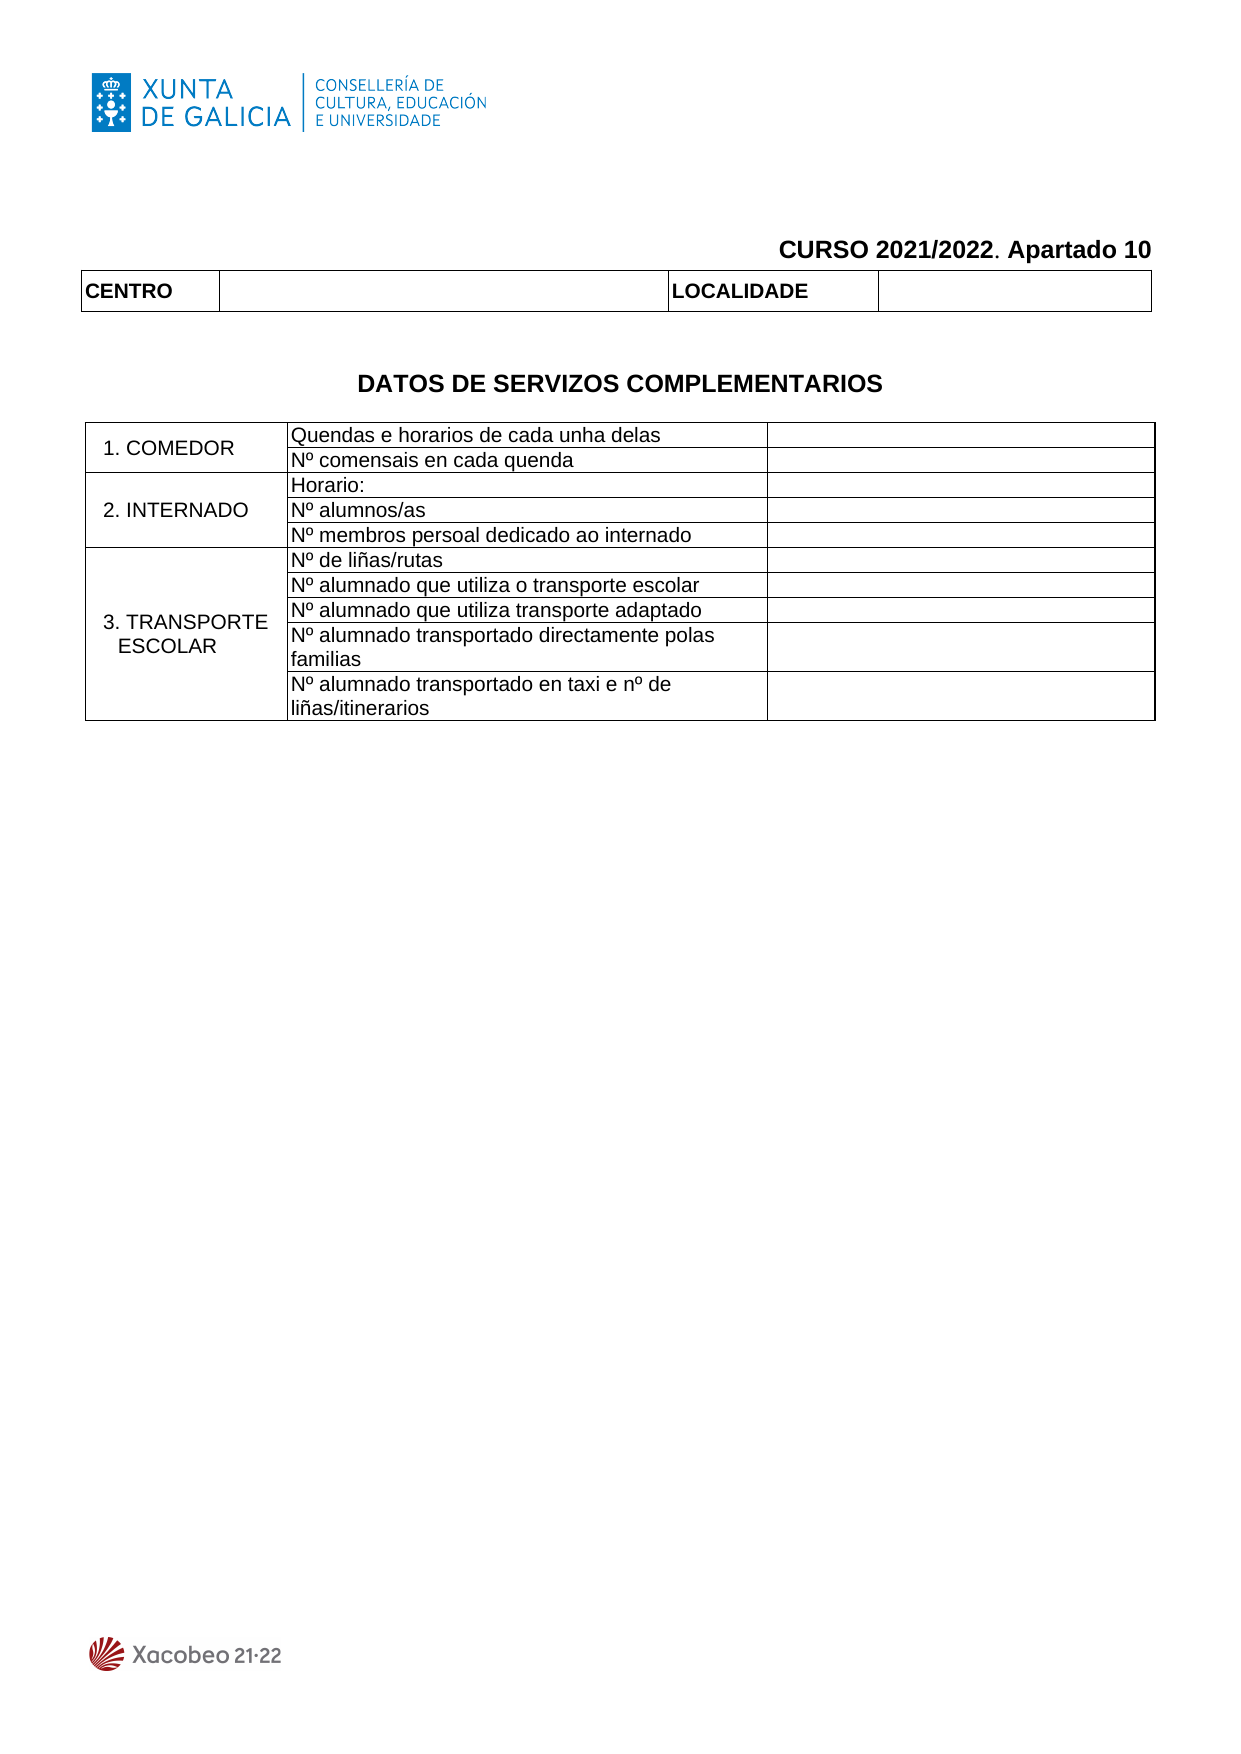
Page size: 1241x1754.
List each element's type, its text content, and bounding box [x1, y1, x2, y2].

table_cell 3. TRANSPORTE ESCOLAR [86, 548, 287, 720]
table_cell Nº membros persoal dedicado ao internado [288, 523, 767, 547]
table_header [220, 271, 668, 311]
table_header LOCALIDADE [669, 271, 878, 311]
table_header [768, 423, 1154, 447]
picture [91, 73, 486, 132]
table_cell [768, 498, 1154, 522]
text CURSO 2021/2022. Apartado 10 [89, 235, 1152, 263]
table_header Quendas e horarios de cada unha delas [288, 423, 767, 447]
table_cell [768, 672, 1154, 720]
table_cell 2. INTERNADO [86, 473, 287, 547]
table_cell Nº alumnado transportado directamente polas familias [288, 623, 767, 671]
table_header 1. COMEDOR [86, 423, 287, 472]
table_cell [768, 573, 1154, 597]
table_cell [768, 598, 1154, 622]
table_header [879, 271, 1151, 311]
table_cell [768, 523, 1154, 547]
table_cell Nº alumnado transportado en taxi e nº de liñas/itinerarios [288, 672, 767, 720]
table_cell Nº alumnado que utiliza o transporte escolar [288, 573, 767, 597]
table_cell Nº alumnos/as [288, 498, 767, 522]
table_cell [768, 448, 1154, 472]
table_cell Nº de liñas/rutas [288, 548, 767, 572]
table_header CENTRO [82, 271, 219, 311]
table_cell [768, 548, 1154, 572]
text DATOS DE SERVIZOS COMPLEMENTARIOS [89, 369, 1152, 398]
table_cell Horario: [288, 473, 767, 497]
table_cell [768, 473, 1154, 497]
table_cell [768, 623, 1154, 671]
table_cell Nº comensais en cada quenda [288, 448, 767, 472]
table_cell Nº alumnado que utiliza transporte adaptado [288, 598, 767, 622]
picture [89, 1637, 281, 1671]
